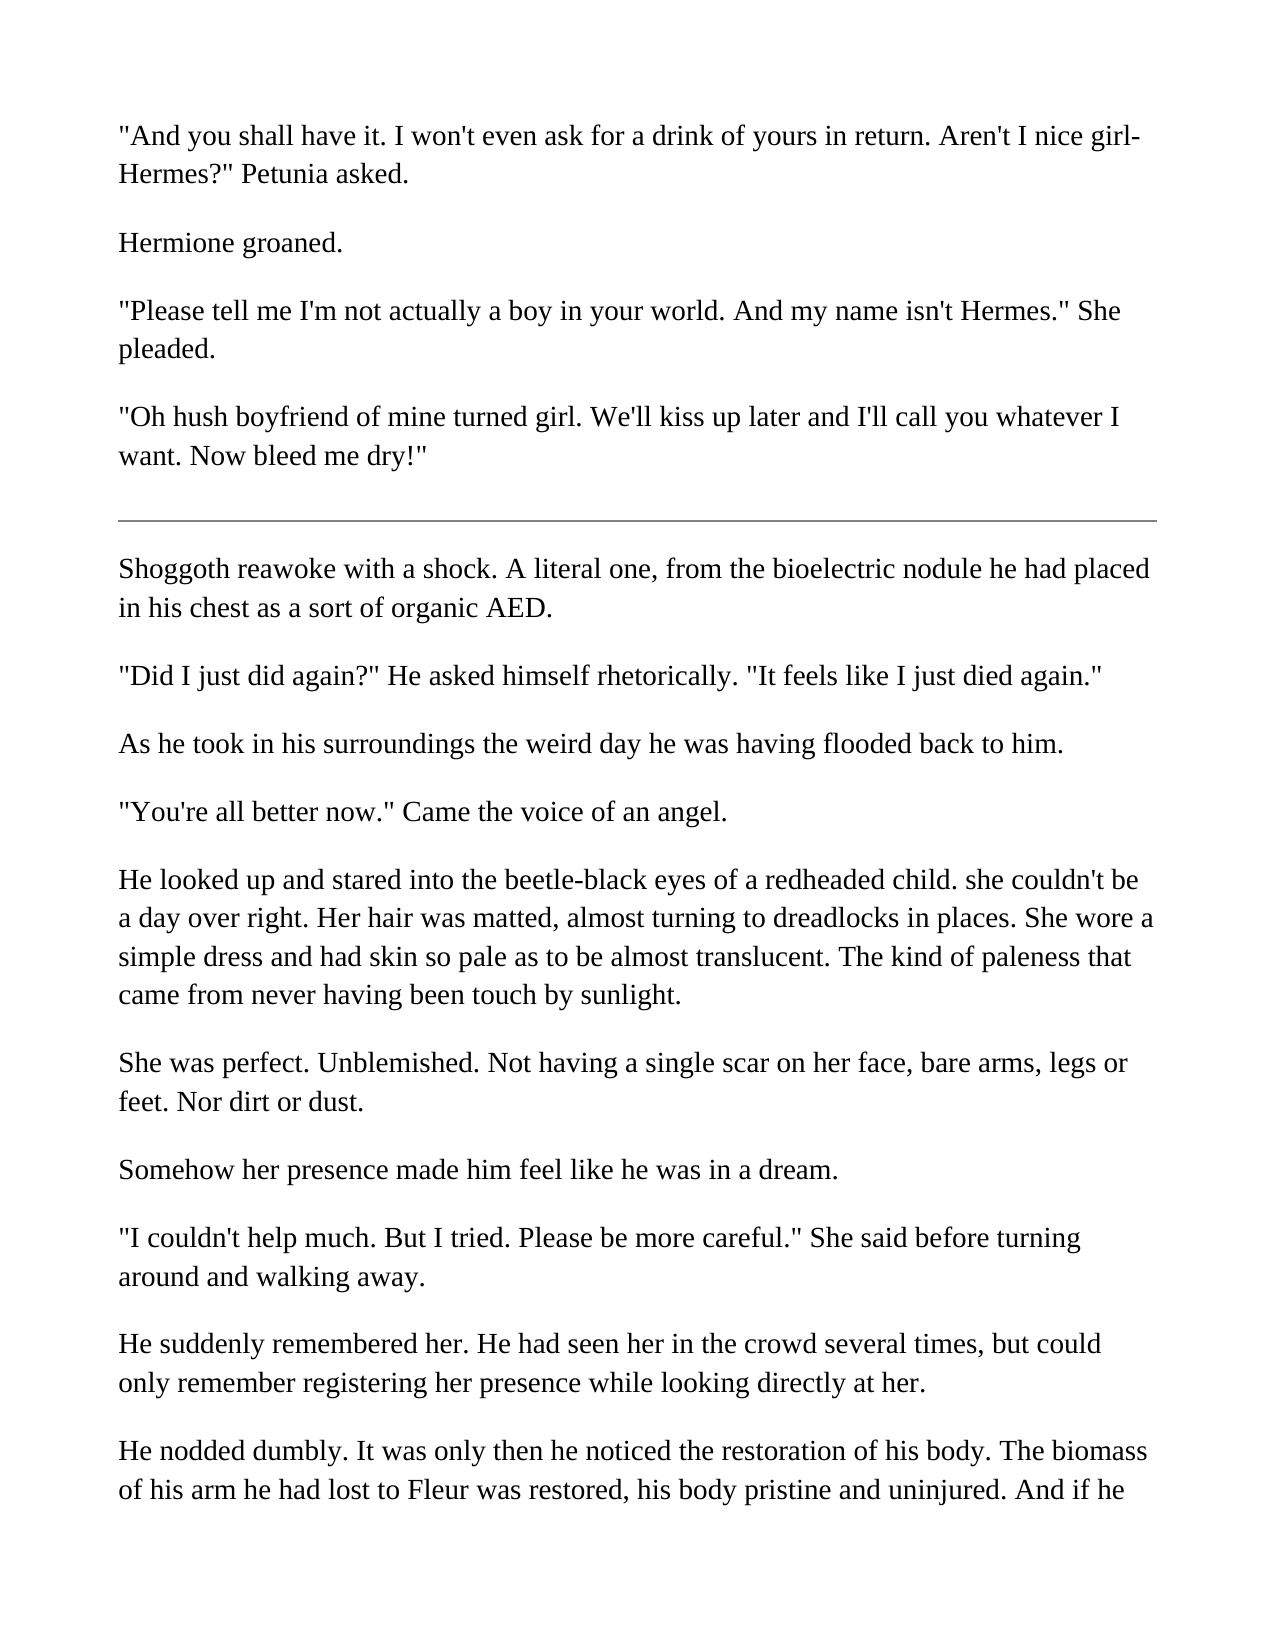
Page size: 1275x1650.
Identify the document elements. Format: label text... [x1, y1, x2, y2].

text Hermione groaned. [118, 225, 1157, 258]
text "You're all better now." Came the voice of an angel. [118, 794, 1157, 827]
text He looked up and stared into the beetle-black eyes of a redheaded child. she couldn't be a day over right. Her hair was matted, almost turning to dreadlocks in places. She wore a simple dress and had skin so pale as to be almost translucent. The kind of paleness that came from never having been touch by sunlight. [118, 862, 1157, 1011]
text "Did I just did again?" He asked himself rhetorically. "It feels like I just died again." [118, 658, 1157, 691]
text "And you shall have it. I won't even ask for a drink of yours in return. Aren't I nice girl-Hermes?" Petunia asked. [118, 118, 1157, 190]
text "I couldn't help much. But I tried. Please be more careful." She said before turning around and walking away. [118, 1220, 1157, 1292]
text Shoggoth reawoke with a shock. A literal one, from the bioelectric nodule he had placed in his chest as a sort of organic AED. [118, 551, 1157, 623]
text He suddenly remembered her. He had seen her in the crowd several times, but could only remember registering her presence while looking directly at her. [118, 1327, 1157, 1399]
text "Oh hush boyfriend of mine turned girl. We'll kiss up later and I'll call you whatever I want. Now bleed me dry!" [118, 399, 1157, 471]
text Somehow her presence made him feel like he was in a dream. [118, 1152, 1157, 1186]
text He nodded dumbly. It was only then he noticed the restoration of his body. The biomass of his arm he had lost to Fleur was restored, his body pristine and uninjured. And if he [118, 1433, 1157, 1505]
text She was perfect. Unblemished. Not having a single scar on her face, bare arms, legs or feet. Nor dirt or dust. [118, 1046, 1157, 1118]
text "Please tell me I'm not actually a boy in your world. And my name isn't Hermes." She pleaded. [118, 293, 1157, 365]
text As he took in his surroundings the weird day he was having flooded back to him. [118, 726, 1157, 759]
